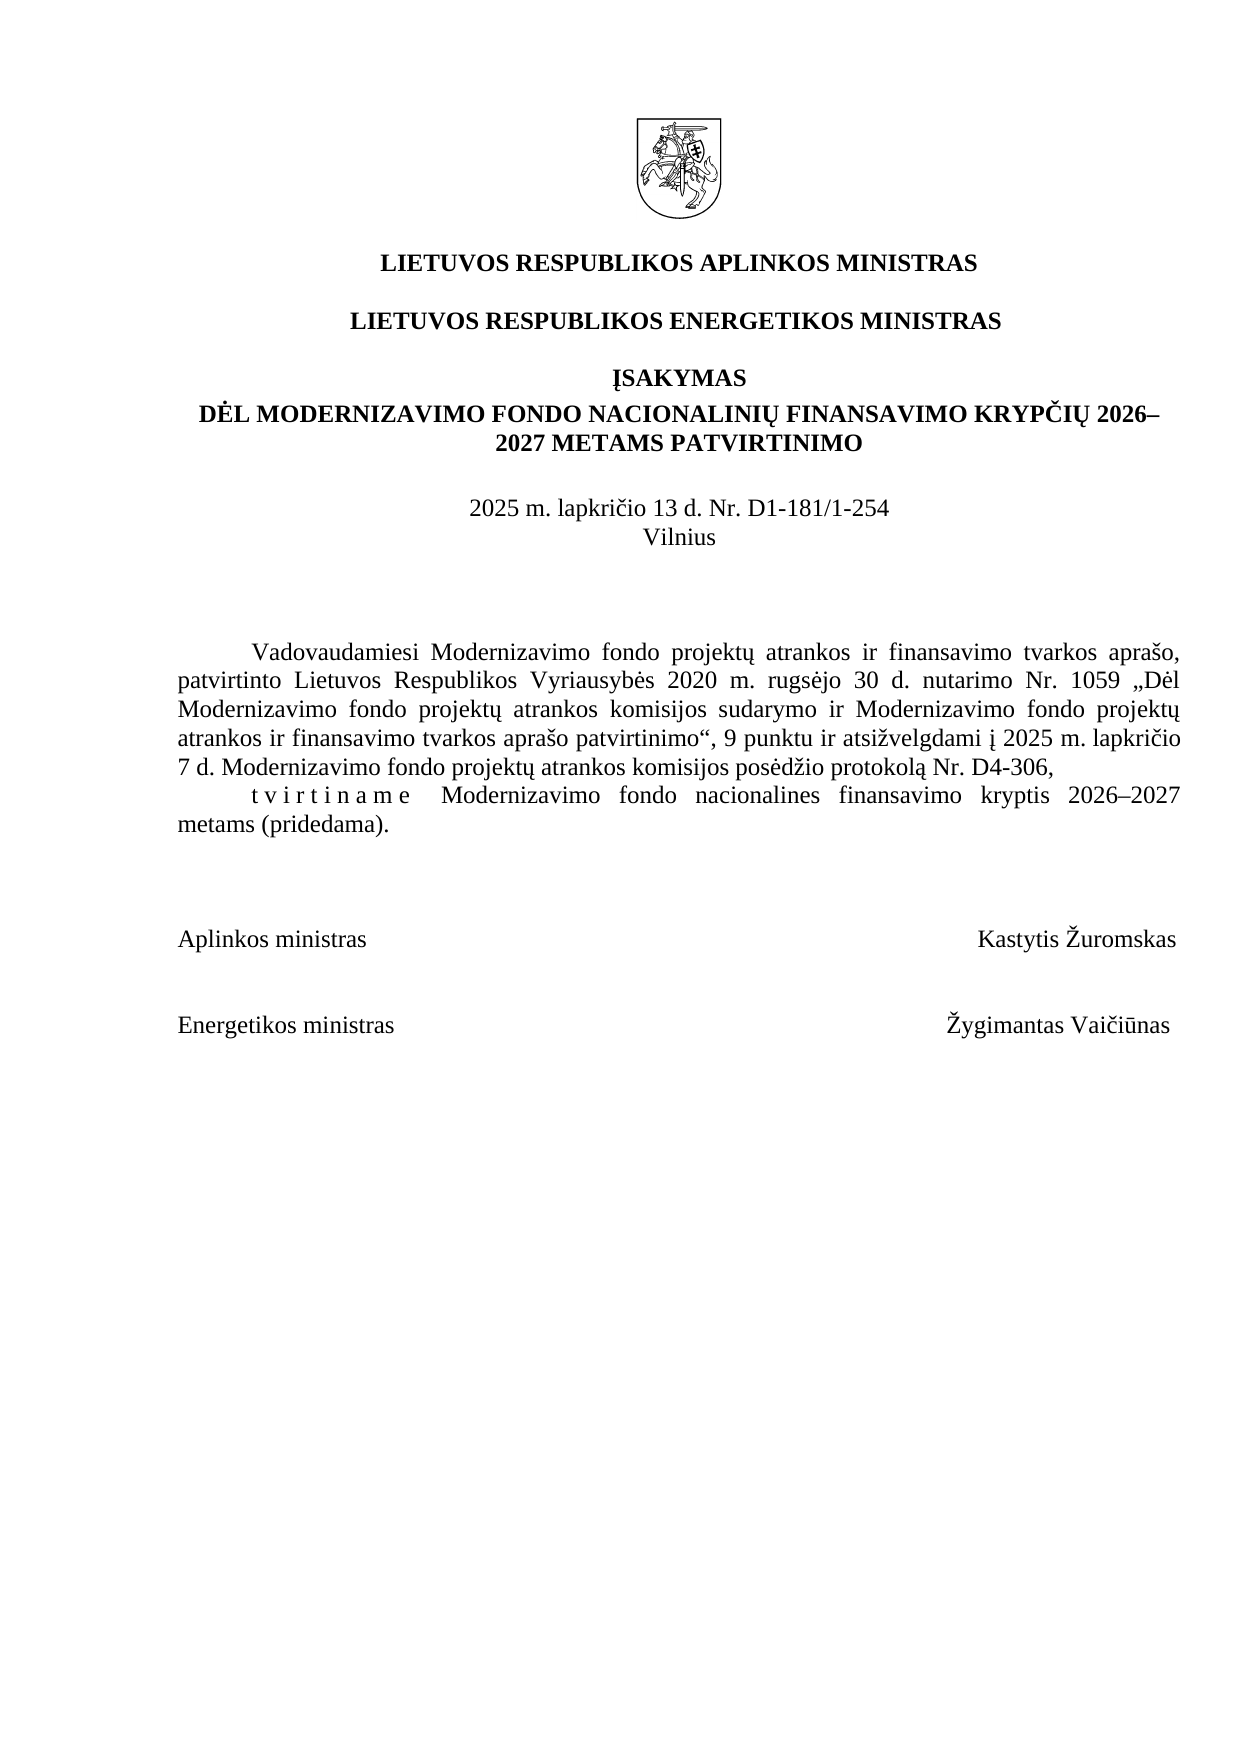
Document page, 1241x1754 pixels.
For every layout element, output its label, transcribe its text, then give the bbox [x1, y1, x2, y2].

text tvirtiname Modernizavimo fondo nacionalines finansavimo kryptis 2026–2027 metams (pridedama). [177, 780, 1181, 838]
text Aplinkos ministras Kastytis Žuromskas [177, 924, 1181, 953]
text ĮSAKYMAS [177, 363, 1181, 392]
text DĖL MODERNIZAVIMO FONDO NACIONALINIŲ FINANSAVIMO KRYPČIŲ 2026–2027 METAMS PATVIRTINIMO [177, 399, 1181, 457]
text Energetikos ministras Žygimantas Vaičiūnas [177, 1010, 1181, 1039]
text Vadovaudamiesi Modernizavimo fondo projektų atrankos ir finansavimo tvarkos aprašo, patvirtinto Lietuvos Respublikos Vyriausybės 2020 m. rugsėjo 30 d. nutarimo Nr. 1059 „Dėl Modernizavimo fondo projektų atrankos komisijos sudarymo ir Modernizavimo fondo projektų atrankos ir finansavimo tvarkos aprašo patvirtinimo“, 9 punktu ir atsižvelgdami į 2025 m. lapkričio 7 d. Modernizavimo fondo projektų atrankos komisijos posėdžio protokolą Nr. D4-306, [177, 637, 1181, 780]
text LIETUVOS RESPUBLIKOS ENERGETIKOS MINISTRAS [177, 306, 1181, 334]
text LIETUVOS RESPUBLIKOS APLINKOS MINISTRAS [177, 248, 1181, 277]
text Vilnius [177, 522, 1181, 550]
text 2025 m. lapkričio 13 d. Nr. D1-181/1-254 [177, 493, 1181, 522]
